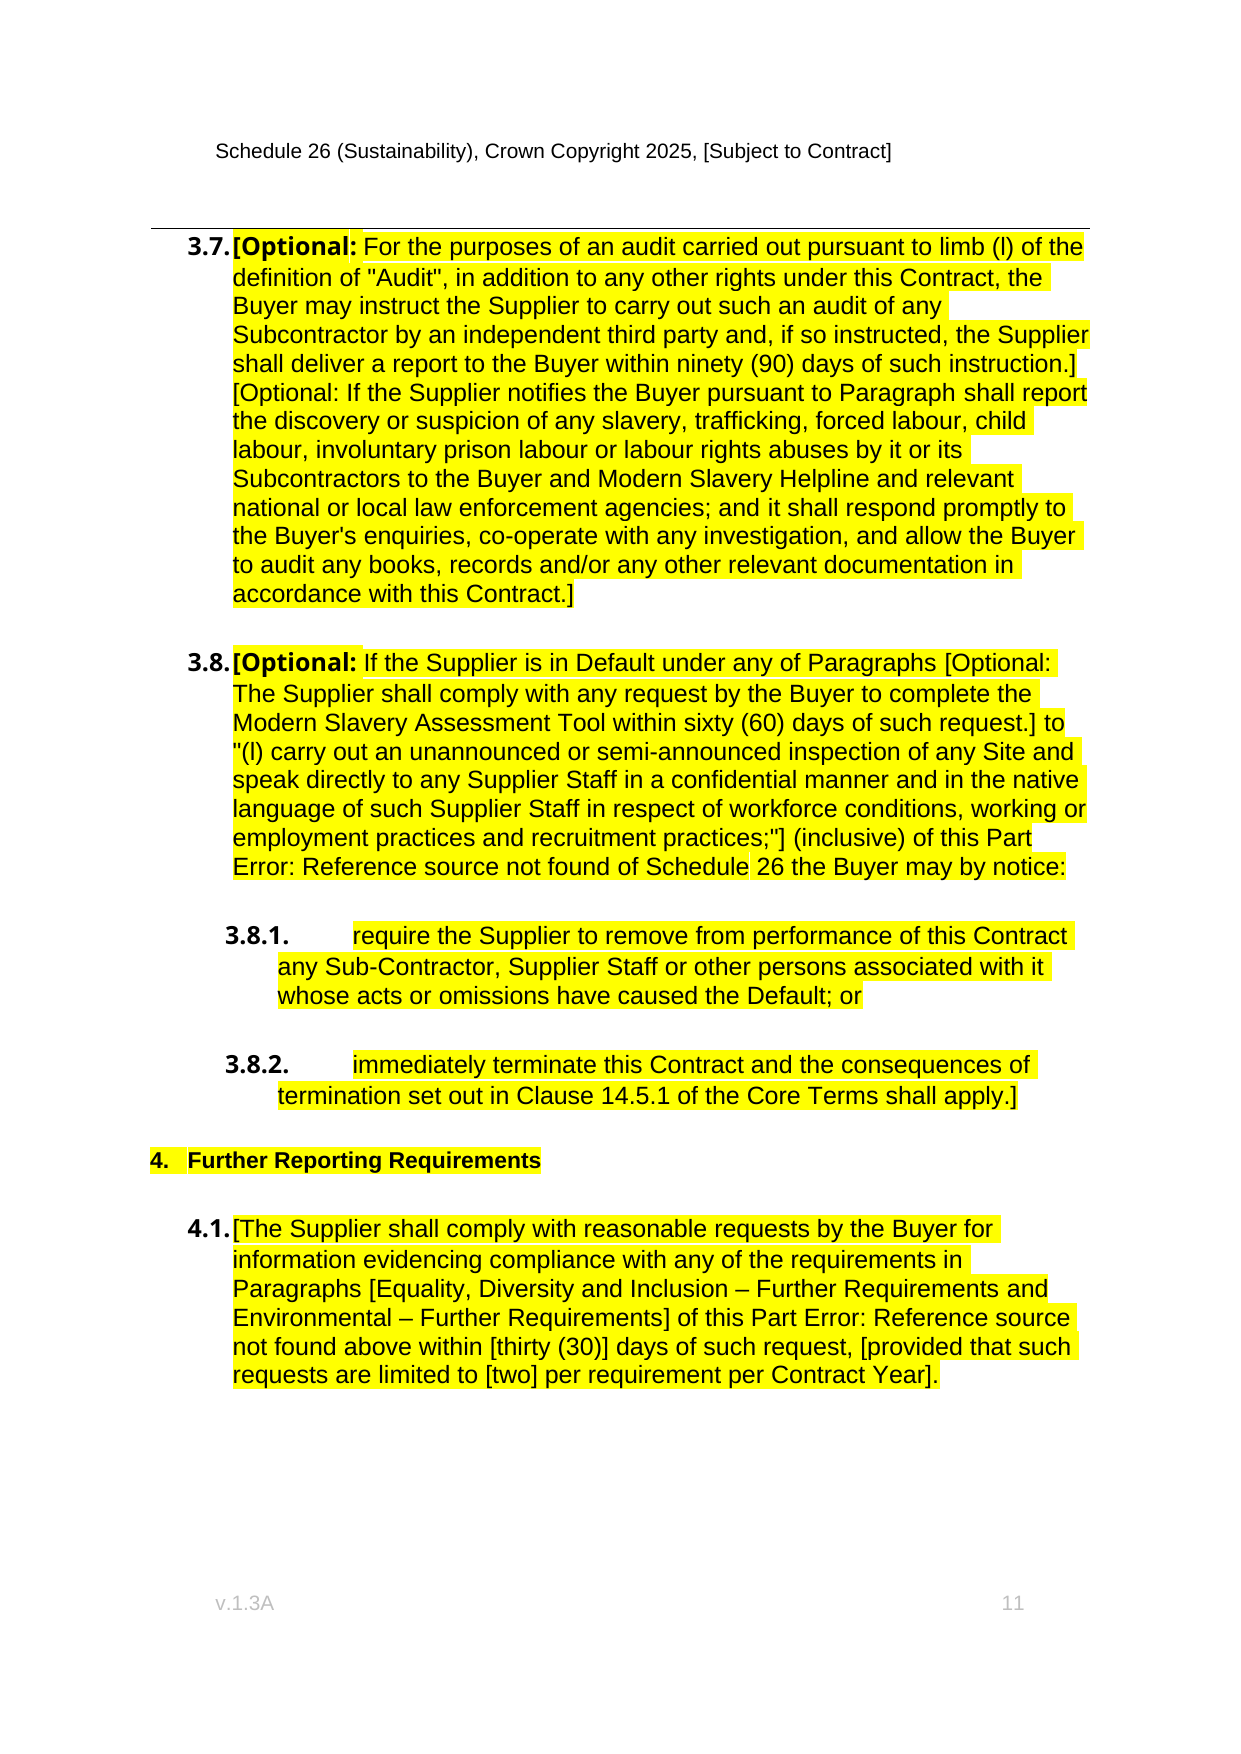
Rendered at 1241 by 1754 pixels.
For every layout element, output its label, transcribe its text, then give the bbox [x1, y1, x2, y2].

subtitle immediately terminate this Contract and the consequences of termination set out in Clause 14.5.1 of the Core Terms shall apply.] [225, 1047, 1090, 1110]
list Further Reporting Requirements [150, 1147, 1090, 1174]
subtitle [Optional: For the purposes of an audit carried out pursuant to limb (l) of the definition of "Audit", in addition to any other rights under this Contract, the Buyer may instruct the Supplier to carry out such an audit of any Subcontractor by an independent third party and, if so instructed, the Supplier shall deliver a report to the Buyer within ninety (90) days of such instruction.][Optional: If the Supplier notifies the Buyer pursuant to Paragraph 3.1.11 it shall respond promptly to the Buyer's enquiries, co-operate with any investigation, and allow the Buyer to audit any books, records and/or any other relevant documentation in accordance with this Contract.] [187, 228, 1090, 608]
subtitle [The Supplier shall comply with reasonable requests by the Buyer for information evidencing compliance with any of the requirements in Paragraphs [1 and 2] of this Part B above within [thirty (30)] days of such request, [provided that such requests are limited to [two] per requirement per Contract Year]. [187, 1211, 1090, 1389]
subtitle [Optional: If the Supplier is in Default under any of Paragraphs 3.1 to 3.7 (inclusive) of this Part B of Schedule 26 the Buyer may by notice: [187, 645, 1090, 880]
subtitle require the Supplier to remove from performance of this Contract any Sub-Contractor, Supplier Staff or other persons associated with it whose acts or omissions have caused the Default; or [225, 918, 1090, 1009]
